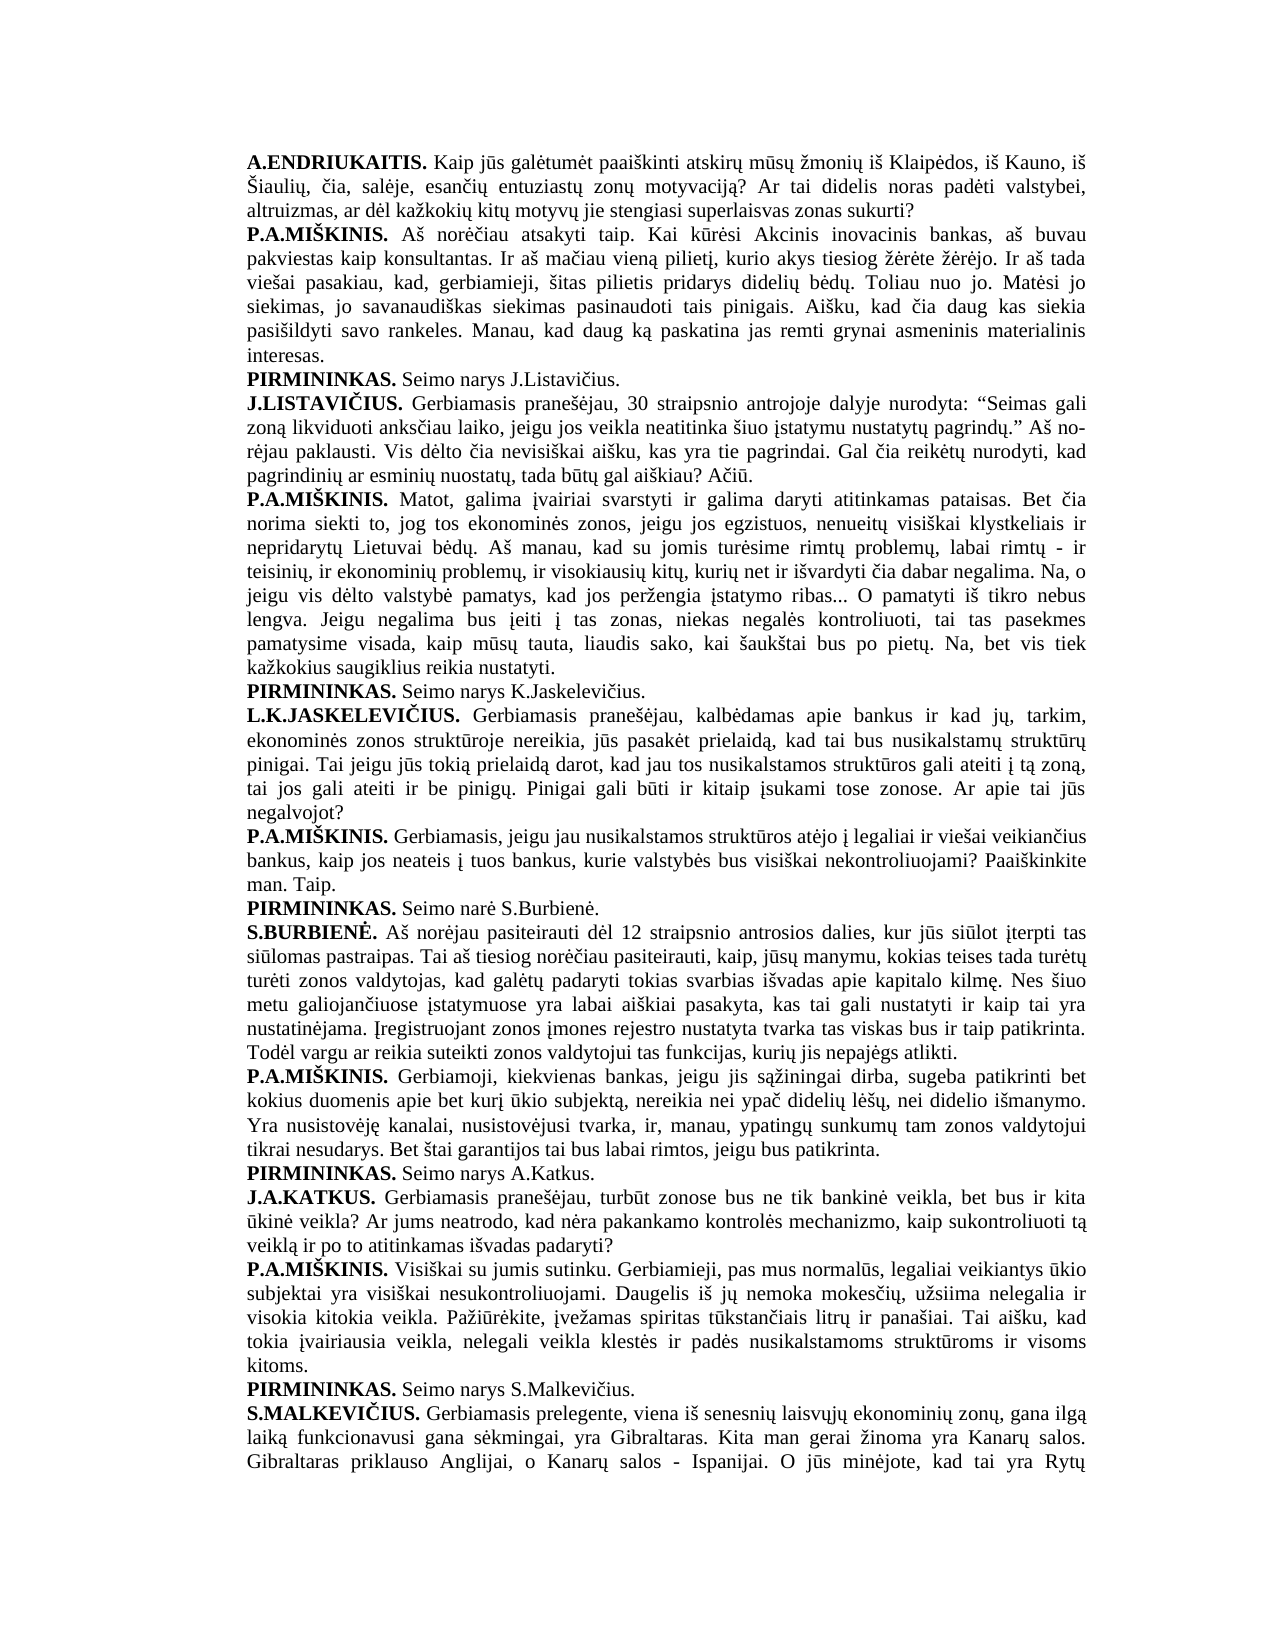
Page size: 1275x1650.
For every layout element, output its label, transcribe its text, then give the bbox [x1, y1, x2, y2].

text J.LISTAVIČIUS. Gerbiamasis pranešėjau, 30 straipsnio antrojoje dalyje nurodyta: “Seimas gali zoną likviduoti anksčiau laiko, jeigu jos veikla neatitinka šiuo įstatymu nustatytų pagrindų.” Aš no-rėjau paklausti. Vis dėlto čia nevisiškai aišku, kas yra tie pagrindai. Gal čia reikėtų nurodyti, kad pagrindinių ar esminių nuostatų, tada būtų gal aiškiau? Ačiū. [247, 391, 1087, 487]
text P.A.MIŠKINIS. Aš norėčiau atsakyti taip. Kai kūrėsi Akcinis inovacinis bankas, aš buvau pakviestas kaip konsultantas. Ir aš mačiau vieną pilietį, kurio akys tiesiog žėrėte žėrėjo. Ir aš tada viešai pasakiau, kad, gerbiamieji, šitas pilietis pridarys didelių bėdų. Toliau nuo jo. Matėsi jo siekimas, jo savanaudiškas siekimas pasinaudoti tais pinigais. Aišku, kad čia daug kas siekia pasišildyti savo rankeles. Manau, kad daug ką paskatina jas remti grynai asmeninis materialinis interesas. [247, 222, 1087, 367]
text P.A.MIŠKINIS. Gerbiamoji, kiekvienas bankas, jeigu jis sąžiningai dirba, sugeba patikrinti bet kokius duomenis apie bet kurį ūkio subjektą, nereikia nei ypač didelių lėšų, nei didelio išmanymo. Yra nusistovėję kanalai, nusistovėjusi tvarka, ir, manau, ypatingų sunkumų tam zonos valdytojui tikrai nesudarys. Bet štai garantijos tai bus labai rimtos, jeigu bus patikrinta. [247, 1064, 1087, 1161]
text PIRMININKAS. Seimo narys S.Malkevičius. [247, 1377, 1087, 1401]
text A.ENDRIUKAITIS. Kaip jūs galėtumėt paaiškinti atskirų mūsų žmonių iš Klaipėdos, iš Kauno, iš Šiaulių, čia, salėje, esančių entuziastų zonų motyvaciją? Ar tai didelis noras padėti valstybei, altruizmas, ar dėl kažkokių kitų motyvų jie stengiasi superlaisvas zonas sukurti? [247, 150, 1087, 222]
text P.A.MIŠKINIS. Visiškai su jumis sutinku. Gerbiamieji, pas mus normalūs, legaliai veikiantys ūkio subjektai yra visiškai nesukontroliuojami. Daugelis iš jų nemoka mokesčių, užsiima nelegalia ir visokia kitokia veikla. Pažiūrėkite, įvežamas spiritas tūkstančiais litrų ir panašiai. Tai aišku, kad tokia įvairiausia veikla, nelegali veikla klestės ir padės nusikalstamoms struktūroms ir visoms kitoms. [247, 1257, 1087, 1377]
text L.K.JASKELEVIČIUS. Gerbiamasis pranešėjau, kalbėdamas apie bankus ir kad jų, tarkim, ekonominės zonos struktūroje nereikia, jūs pasakėt prielaidą, kad tai bus nusikalstamų struktūrų pinigai. Tai jeigu jūs tokią prielaidą darot, kad jau tos nusikalstamos struktūros gali ateiti į tą zoną, tai jos gali ateiti ir be pinigų. Pinigai gali būti ir kitaip įsukami tose zonose. Ar apie tai jūs negalvojot? [247, 703, 1087, 824]
text P.A.MIŠKINIS. Matot, galima įvairiai svarstyti ir galima daryti atitinkamas pataisas. Bet čia norima siekti to, jog tos ekonominės zonos, jeigu jos egzistuos, nenueitų visiškai klystkeliais ir nepridarytų Lietuvai bėdų. Aš manau, kad su jomis turėsime rimtų problemų, labai rimtų - ir teisinių, ir ekonominių problemų, ir visokiausių kitų, kurių net ir išvardyti čia dabar negalima. Na, o jeigu vis dėlto valstybė pamatys, kad jos peržengia įstatymo ribas... O pamatyti iš tikro nebus lengva. Jeigu negalima bus įeiti į tas zonas, niekas negalės kontroliuoti, tai tas pasekmes pamatysime visada, kaip mūsų tauta, liaudis sako, kai šaukštai bus po pietų. Na, bet vis tiek kažkokius saugiklius reikia nustatyti. [247, 487, 1087, 679]
text PIRMININKAS. Seimo narys A.Katkus. [247, 1161, 1087, 1185]
text P.A.MIŠKINIS. Gerbiamasis, jeigu jau nusikalstamos struktūros atėjo į legaliai ir viešai veikiančius bankus, kaip jos neateis į tuos bankus, kurie valstybės bus visiškai nekontroliuojami? Paaiškinkite man. Taip. [247, 824, 1087, 896]
text S.MALKEVIČIUS. Gerbiamasis prelegente, viena iš senesnių laisvųjų ekonominių zonų, gana ilgą laiką funkcionavusi gana sėkmingai, yra Gibraltaras. Kita man gerai žinoma yra Kanarų salos. Gibraltaras priklauso Anglijai, o Kanarų salos - Ispanijai. O jūs minėjote, kad tai yra Rytų [247, 1401, 1087, 1473]
text PIRMININKAS. Seimo narys J.Listavičius. [247, 367, 1087, 391]
text S.BURBIENĖ. Aš norėjau pasiteirauti dėl 12 straipsnio antrosios dalies, kur jūs siūlot įterpti tas siūlomas pastraipas. Tai aš tiesiog norėčiau pasiteirauti, kaip, jūsų manymu, kokias teises tada turėtų turėti zonos valdytojas, kad galėtų padaryti tokias svarbias išvadas apie kapitalo kilmę. Nes šiuo metu galiojančiuose įstatymuose yra labai aiškiai pasakyta, kas tai gali nustatyti ir kaip tai yra nustatinėjama. Įregistruojant zonos įmones rejestro nustatyta tvarka tas viskas bus ir taip patikrinta. Todėl vargu ar reikia suteikti zonos valdytojui tas funkcijas, kurių jis nepajėgs atlikti. [247, 920, 1087, 1064]
text J.A.KATKUS. Gerbiamasis pranešėjau, turbūt zonose bus ne tik bankinė veikla, bet bus ir kita ūkinė veikla? Ar jums neatrodo, kad nėra pakankamo kontrolės mechanizmo, kaip sukontroliuoti tą veiklą ir po to atitinkamas išvadas padaryti? [247, 1185, 1087, 1257]
text PIRMININKAS. Seimo narys K.Jaskelevičius. [247, 679, 1087, 703]
text PIRMININKAS. Seimo narė S.Burbienė. [247, 896, 1087, 920]
